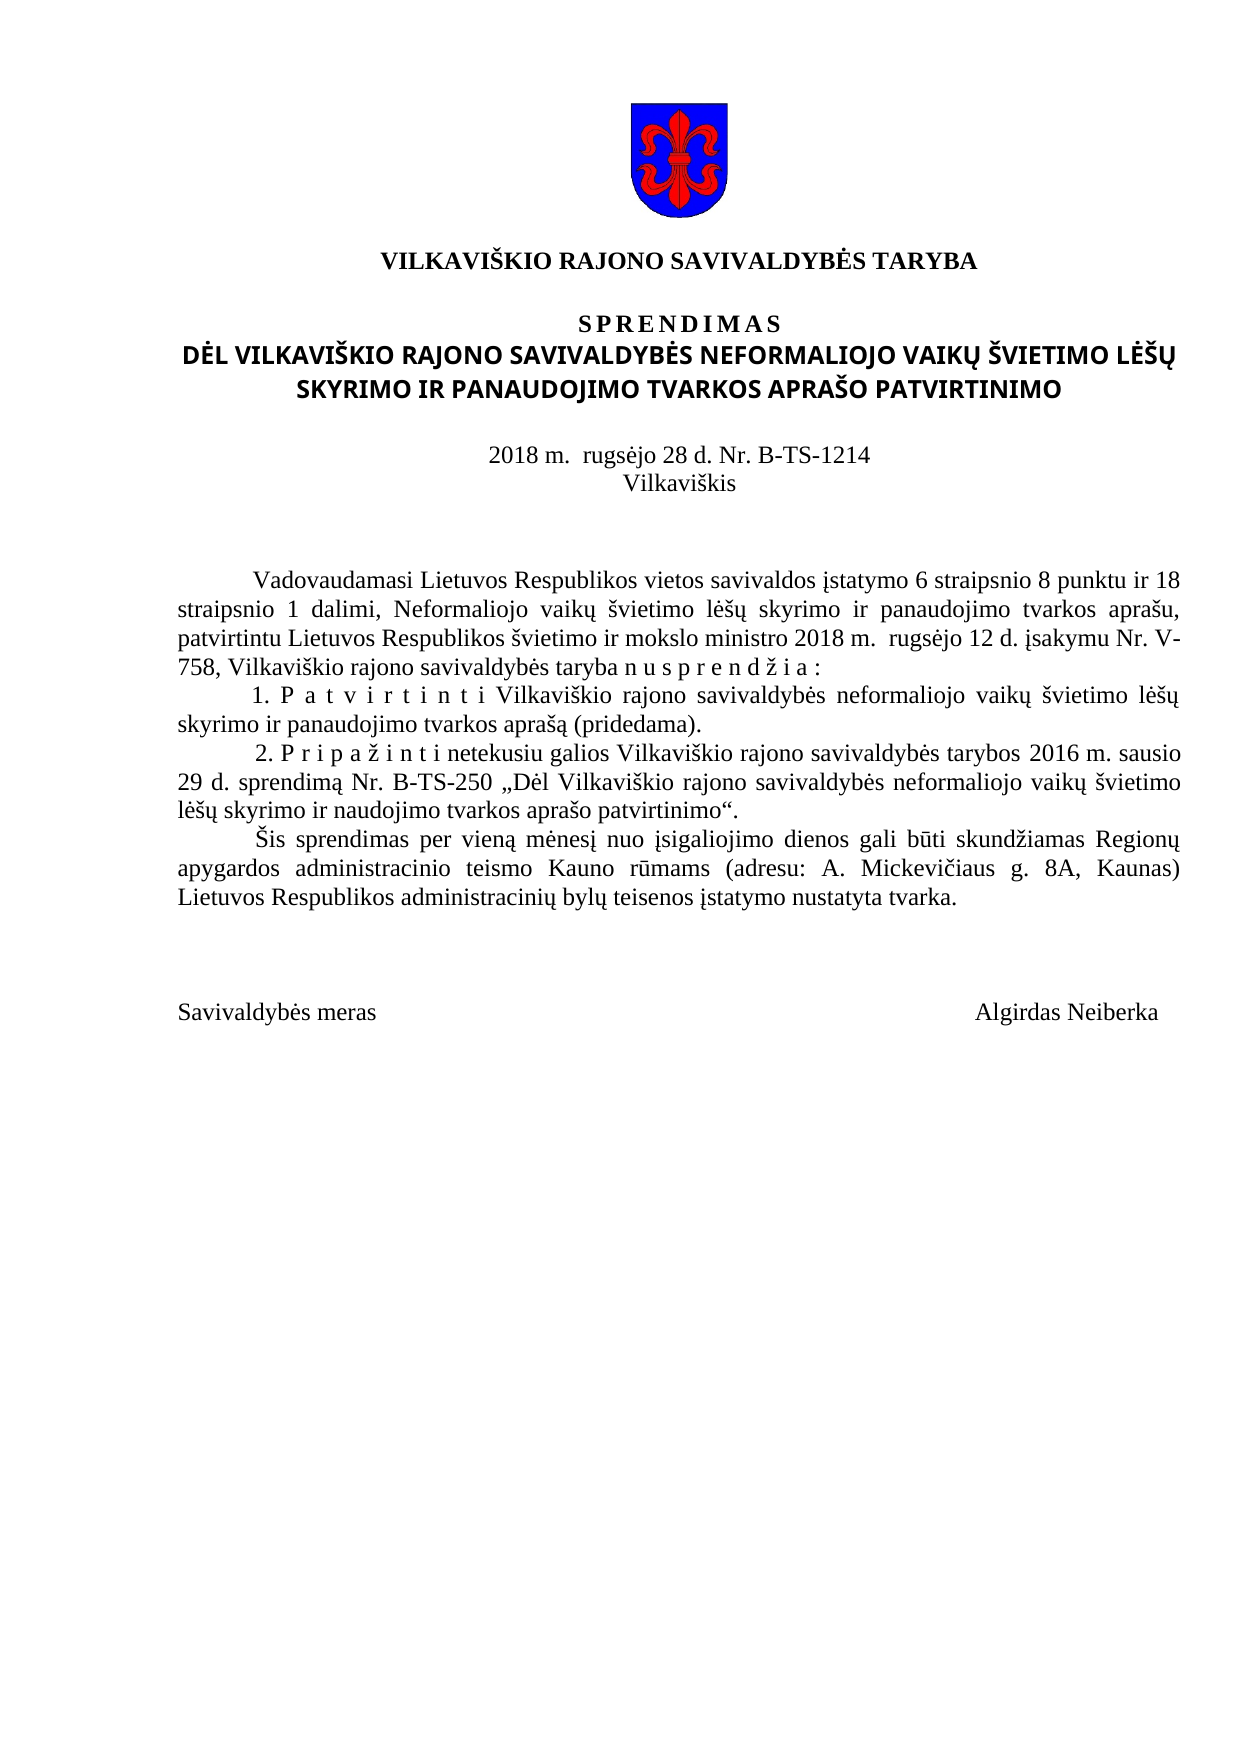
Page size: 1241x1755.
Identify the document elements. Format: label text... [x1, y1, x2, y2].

text Šis sprendimas per vieną mėnesį nuo įsigaliojimo dienos gali būti skundžiamas Regionų apygardos administracinio teismo Kauno rūmams (adresu: A. Mickevičiaus g. 8A, Kaunas) Lietuvos Respublikos administracinių bylų teisenos įstatymo nustatyta tvarka. [177, 824, 1181, 910]
text 2018 m. rugsėjo 28 d. Nr. B-TS-1214 [177, 440, 1181, 468]
text VILKAVIŠKIO RAJONO SAVIVALDYBĖS TARYBA [177, 246, 1181, 275]
text SpREndimas [177, 309, 1181, 337]
text DĖL VILKAVIŠKIO RAJONO SAVIVALDYBĖS NEFORMALIOJO VAIKŲ ŠVIETIMO LĖŠŲ SKYRIMO IR PANAUDOJIMO TVARKOS APRAŠO PATVIRTINIMO [177, 337, 1181, 406]
text 1. P a t v i r t i n t i Vilkaviškio rajono savivaldybės neformaliojo vaikų švietimo lėšų skyrimo ir panaudojimo tvarkos aprašą (pridedama). [177, 680, 1181, 738]
text Savivaldybės meras Algirdas Neiberka [177, 997, 1181, 1025]
text Vadovaudamasi Lietuvos Respublikos vietos savivaldos įstatymo 6 straipsnio 8 punktu ir 18 straipsnio 1 dalimi, Neformaliojo vaikų švietimo lėšų skyrimo ir panaudojimo tvarkos aprašu, patvirtintu Lietuvos Respublikos švietimo ir mokslo ministro 2018 m. rugsėjo 12 d. įsakymu Nr. V-758, Vilkaviškio rajono savivaldybės taryba nusprendžia: [177, 565, 1181, 680]
text 2. P r i p a ž i n t i netekusiu galios Vilkaviškio rajono savivaldybės tarybos 2016 m. sausio 29 d. sprendimą Nr. B-TS-250 „Dėl Vilkaviškio rajono savivaldybės neformaliojo vaikų švietimo lėšų skyrimo ir naudojimo tvarkos aprašo patvirtinimo“. [177, 738, 1181, 824]
text Vilkaviškis [177, 468, 1181, 497]
